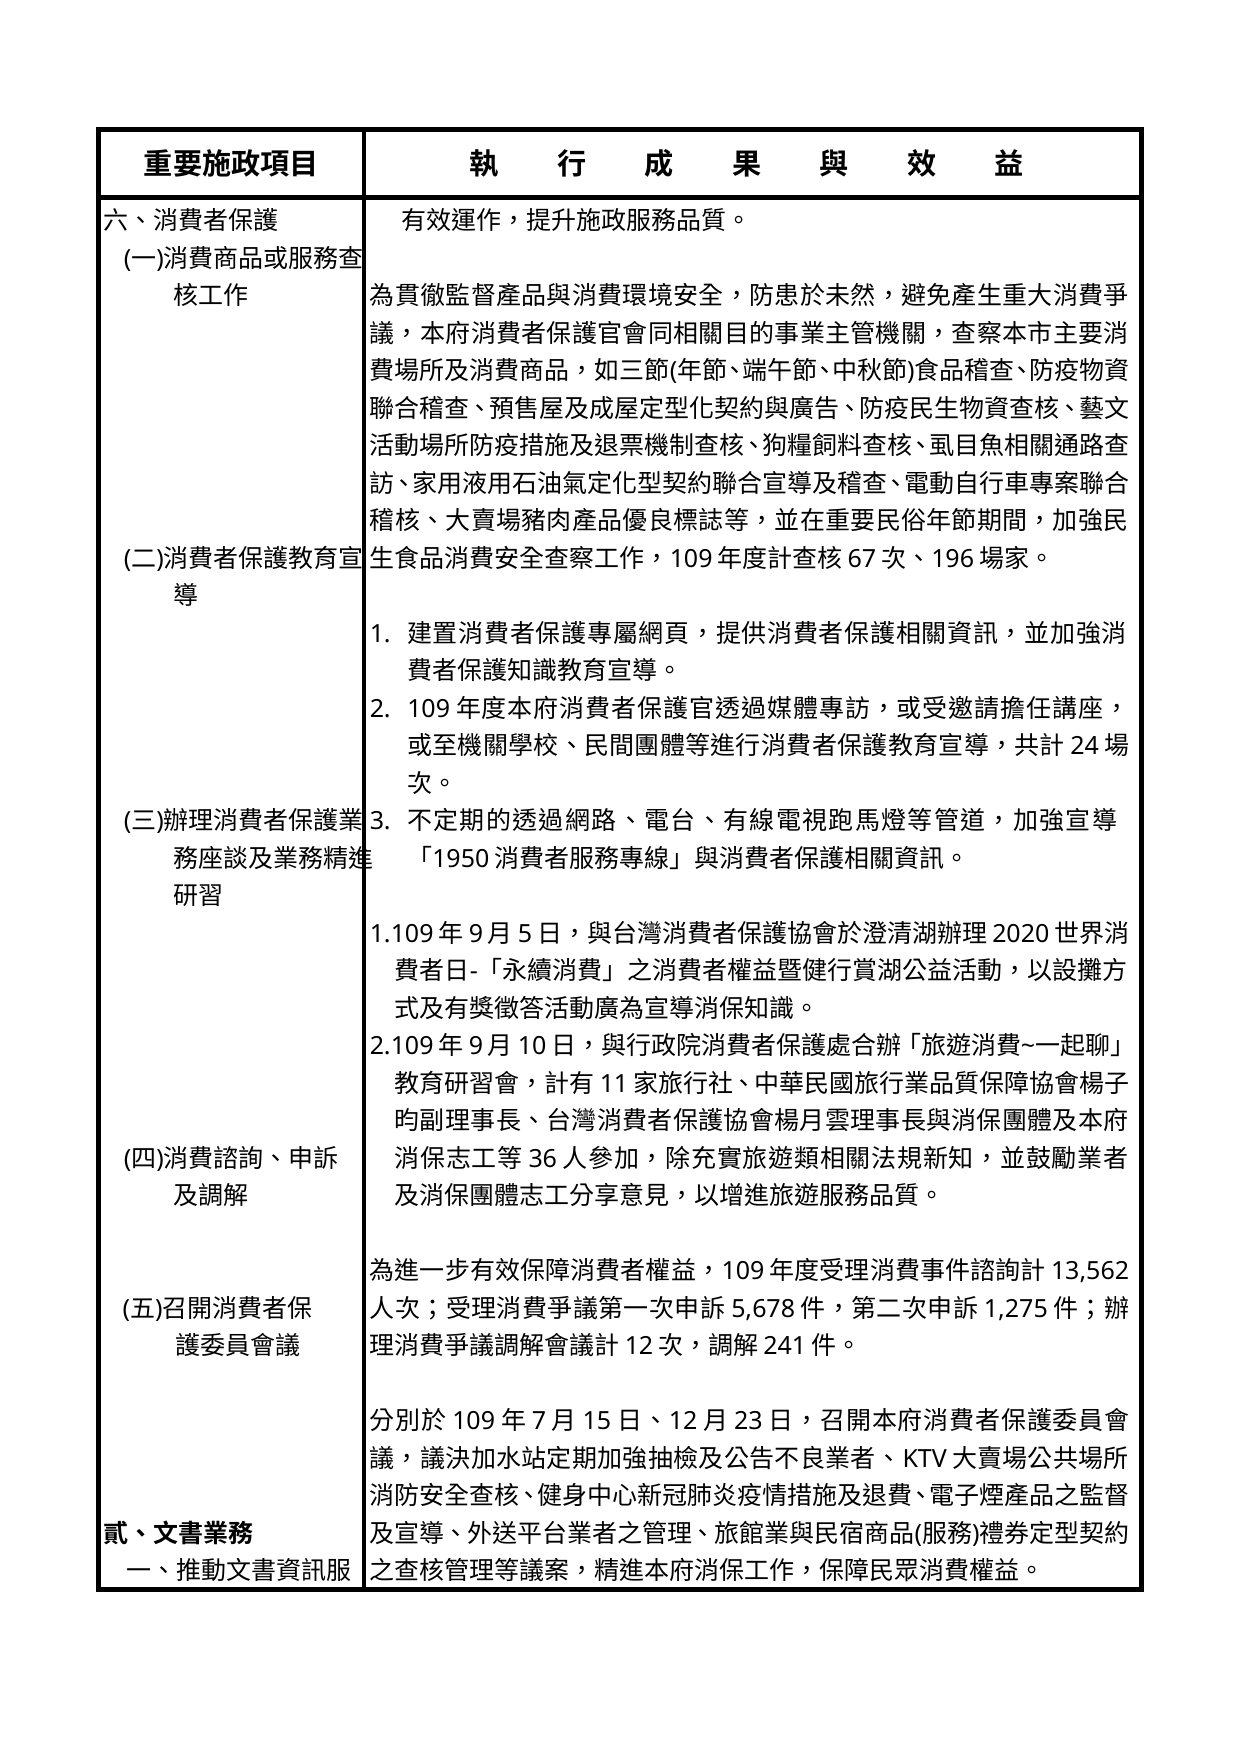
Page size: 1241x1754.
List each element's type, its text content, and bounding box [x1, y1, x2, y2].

table_header 重要施政項目 [101, 132, 362, 195]
table_cell 壹、一般行政 一、事務管理 (一)庶務工作 (二)廳舍管理維護 (三)宿舍管理 (四)財產管理 (五)防護工作 二、充實設備 三、職工管理 四、車輛管理 五、視察及研考業務 (一)配合監察院年度地方機機關巡察 (二)研考業務 六、消費者保護 (一)消費商品或服務查核工作 (二)消費者保護教育宣導 (三)辦理消費者保護業務座談及業務精進研習 (四)消費諮詢、申訴 及調解 (五)召開消費者保 護委員會議 貳、文書業務 一、推動文書資訊服務 二、落實檔案保存與應用價值 三、確保資訊安全 四、推廣資訊開放 五、辦理市政會議 參、機要業務 一、市長行程之安排 二、市民建議、陳情及市長交辦案件之處理 三、處理機要業務 肆、國際事務 一、推動姊妹市、國際友好城市交流 二、舉辦市政建設參訪活動，積極行銷高雄 三、規劃國際主題課程，培植具國際視野之人才 [101, 200, 362, 1587]
table_cell 1.辦理四維及鳳山行政中心環境美綠化 (1)四維行政中心大樓四周及庭園遍植景觀樹木、花草進行綠美化，依季節不同擺飾當令植栽以呈現多樣化風情，提供市民舒適的洽公環境。另於公共走道，定期更換擺飾各種花木盆栽，以提升辦公環境景觀，淨化室內空氣。 (2)依據本府四維及鳳山行政中心大樓環境清潔維護實施計畫，辦理環境清潔暨美綠化績效考核3次。 2.加強四維及鳳山行政中心會場利用 (1)為有效提供場地資訊，增進集會場所使用率，於行政暨國際處網站提供會場現況照片、設備簡介、場地使用申請書及單一申請窗口等申辦服務資訊。 (2)109年度四維行政中心中庭、廣場及大禮堂計開放118場次，各會議室等受理申請使用計1,159場次；鳳山行政中心中庭、廣場、大禮堂及多媒體會議室計開放273場次，各會議室等受理申請使用計756場次。 3.推動綠色環保採購及優先採購身心障礙福利機構物品 109年度綠色採購，指定項目採購達成率為97.7%；另109年度優先採購身心障礙福利機構團體生產物品，達成法定比例5%。 4.打造與民眾友善互動之公共空間 （1）109年2月配合農曆春節新年節慶，於四維及鳳山行政中心佈置新年節慶藝術作品與標語，呈現過年熱鬧氣氛。 （2）受理本府各機關學校申請於四維及鳳山行政中心電梯內海報夾張貼海報計57次，讓市政服務資訊更普及，延伸本府服務市民朋友的觸角。 （3）受理本府各機關學校申請於四維行政中心中庭LED電視牆播放市政宣導短片計128次。 1.辦理四維行政中心西側3部無障礙客用電梯控制系統整修工程，更新乘場、車廂等設備及主馬達為變頻形式，提升節能減碳效能，確保電梯使用效率與安全。 2.辨理四維及鳳山行政中心建築、水電、空調、消防、電梯、通信、廣播、監視系統等公共設備之保養維護管理及各機關申請維修，109年度受理案件計1,071件，有效維護辦公環境正常運作。 3.辦理四維及鳳山行政中心大樓「高低壓電氣設備檢驗」、「消防設備安全檢查及改善」、「節約能源」、「火災及公共意外保險」等業務，以確保公共安全。 1.經管市有宿舍51間，包括首長宿舍3間、多房間職務宿舍32間、單房間職務宿舍6間及眷舍10間。 2.不定期派員巡查宿舍設施，即時修繕汰換老舊或不堪使用設備，以維護居住品質。每年辦理2次宿舍居住事實查考作業，分別於6、11月辦理完成。 3.拆除眷舍空屋計8間，並將土地移由本府財政局接管。 4.部分眷舍空屋或空地提供前金區清潔隊、警察局、環保局及前金區公所借用，作為辨公處所及車輛、清潔機具停放場所，活化利用。 1.辦理財產增加或報廢減損手續，並依管理系統按期彙送各類統計報表。 2.辦理經管四維及鳳山行政中心之財產及物品盤點工作。 3.為活化及發揮財產最大使用價值，不定期辦理財產清查移撥、捐贈、變賣等。 1.辦理四維行政中心辦公大樓109年防護團講習，參訓人員83人。 2.辦理四維、鳳山行政中心辦公大樓場域109年度自衛消防編組訓練各2次，並將演練成果彙送主管機關消防局備查。 1.辦理鳳山行政中心舊有燈具汰換更新為LED燈具1,103組，提升辦公大樓電燈使用效能及達到節能減碳之效果。 2.辦理鳳山行政中心電力設備汰換工程，汰換高壓比流器、不斷電系統及空氣斷路器等設備，以確保大樓用電安全，並增進用電效率。 3.辦理四維及鳳山行政中心中央空調系統汰換工程，汰換老舊線型出風口為擴散式出風口，及冷卻水塔散熱片、室內冷風機與空調監控等相關設施，提升空調冷氣效果。 1.本府臨時人員進用之審核 依據「高雄市政府所屬各機關學校臨時人員進用及運用要點」規定，嚴格審核各機關提報進用臨時人員需求，以撙節市府財政。109年召開進用臨時人員審核小組會議計5次，審核衛生局、運動發展局、社會局、原住民事務委員會、三民區公所、勞工局及毒品防制局等機關22項提案，同意進用156人。 2.辦理績優基層人員選拔與表揚活動 109年4 月30日，假四維行政中心第一會議室，表揚35名績優職工及15名績優臨時人員，頒發獎座及每人獎金1萬元，以肯定辛勞奉獻的基層同仁。 3.辦理職工管理研習 109年6月17日、11月24日，分別辦理「KPSN2職工人事系統功能說明與實機操作班」4場次，計84人參訓，以提升本府各機關學校職工管理人員對於職工之僱用、待遇給與、差假勤惰、考核獎懲、退休撫卹及人事資料管理等專業知能。 4.辦理基層人員研習講座 109年1至12月，辦理「交通法令與安全駕駛研習班(一)(二)」、「職場安全與災害預防研習班(一)(二)」、「充實規劃退休生活研習班(一)(二)」等6場研習課程，計217人參訓，充實本府各機關所屬基層人員工作知能及啟發工作熱誠。 5.完成勞工退休準備金專戶撥補 為符合勞動基準法第56條第2項規定，於109年2月底完成本府各機關勞工退休準備金專戶撥補差額約7億2,500佰萬元。 6. 控管職工人事費成長 依據本府事務勞力替代措施推動方案及開源節流實施要項計劃， 落實員額精簡政策，控管人事費成長。109年計精簡工友130人， 節省經費約4,000萬元，精簡業務助理105人，節省經費約1,400 佰萬元，共計節省經費約5,400萬元。 7.辦理工友網路徵才 為落實節能減紙政策，本府所屬各機關、學校如有工友(含技工、駕駛)缺額，可將徵才資訊送行政暨國際處，統一於「工友事求人」網頁公告，讓職工同仁上網閱覽。109年協助各機關上網公告298次，預估可節省紙張費用約14萬5,000元(84萬9,300張A4紙，298案X570個機關X5張A4紙)及35個碳粉夾(以一個碳粉夾可印2萬4,000張A4紙計算)約9萬1.000元，共計節省約23萬6,000元。 1.辦理車輛先期審查作業 (1)依據「高雄市政府所屬各機關購置公務車輛作業要點」，辦理110年度購置公務車輛先期審查作業，議定110年度車輛設備預算經費7,718萬4仟元。 (2)為爭取「內政部消防署協助各地方政府汰換車齡20年以上老舊消防車之2年計畫補助專案」及行政院核定「109至110年補助直轄市、縣（市）政府加速汰換警用車輛計畫」補助計畫，另提額度外需求1億593萬3,000元，並經市府預算會議審查通過。 2.辦理線上申請派用公務車 109年度於線上申請派遣公務車計769車次（含禮賓車）。 3.核發臨時停車證 依「高雄市政府四維及鳳山行政中心停車場使用管理要點」核發公 務臨時停車證9,679張。 1.109年6月22、23日配合監察院辦理108年度第2次地方機關巡察，巡察委員為張武修委員及包宗和委員，除拜會楊代理市長及受理民眾暨團體陳情計16件次外，主要巡察「高雄市政府因應新冠肺炎疫情應變計畫及措施」及「高雄市空氣品質監測及預報辦理情形(含環保局之CEMS連線系統操作處理情形)」，另實地視察「台塑仁武廠空氣污染物連續自動監測設施(CEMS)」。 2. 109年12月24、25日，配合監察院辦理109年度第1次地方機關巡察，巡察委員為高涌誠委員及郭文東委員，除受理民眾暨團體陳情計17件次外，主要行程為拜會市長、議長，並與本府辦理「監察院地方機關巡察之受理民眾陳情改採視訊方式進行之可行性」研討會議。 1.辦理行政暨國際處研考業務管控及處理。 2.辦理電話服務品質及禮貌測試 依據「高雄市政府行政暨國際處電話服務品質及禮貌測試執行計畫」，不定期進行電話服務品質及禮貌測試，109年度計辦理3次測試、抽測計26人/次，導入專業、親切、高效率的電話服務品質，建立良好服務形象，提升服務品質。 3.辦理109年度內部稽核作業 依據本府訂頒「高雄市政府內部控制監督作業規範」，擬定行政暨國際處109年度內部稽核計畫，自內部控制制度作業項目中，優先擇定該處主要核心、高風險業務、列為重點查核控管項目或議員關心議題中；有關提升公務環境品質，營造友善、乾淨的公共場域、城市互動交流、增進國際合作、機關業務順暢運作、職工權益及民眾生命、安全或權益相關之業務共5項目辦理稽核，以落實自我監督機制，並適時提供改善建議，合理確保內部控制制度得以持續有效運作，提升施政服務品質。 為貫徹監督產品與消費環境安全，防患於未然，避免產生重大消費爭議，本府消費者保護官會同相關目的事業主管機關，查察本市主要消費場所及消費商品，如三節(年節、端午節、中秋節)食品稽查、防疫物資聯合稽查、預售屋及成屋定型化契約與廣告、防疫民生物資查核、藝文活動場所防疫措施及退票機制查核、狗糧飼料查核、虱目魚相關通路查訪、家用液用石油氣定化型契約聯合宣導及稽查、電動自行車專案聯合稽核、大賣場豬肉產品優良標誌等，並在重要民俗年節期間，加強民生食品消費安全查察工作，109年度計查核67次、196場家。 建置消費者保護專屬網頁，提供消費者保護相關資訊，並加強消費者保護知識教育宣導。 109年度本府消費者保護官透過媒體專訪，或受邀請擔任講座，或至機關學校、民間團體等進行消費者保護教育宣導，共計24場次。 不定期的透過網路、電台、有線電視跑馬燈等管道，加強宣導「1950消費者服務專線」與消費者保護相關資訊。 1.109年9月5日，與台灣消費者保護協會於澄清湖辦理2020世界消費者日-「永續消費」之消費者權益暨健行賞湖公益活動，以設攤方式及有獎徵答活動廣為宣導消保知識。 2.109年9月10日，與行政院消費者保護處合辦「旅遊消費~一起聊」教育研習會，計有11家旅行社、中華民國旅行業品質保障協會楊子昀副理事長、台灣消費者保護協會楊月雲理事長與消保團體及本府消保志工等36人參加，除充實旅遊類相關法規新知，並鼓勵業者及消保團體志工分享意見，以增進旅遊服務品質。 為進一步有效保障消費者權益，109年度受理消費事件諮詢計13,562人次；受理消費爭議第一次申訴5,678件，第二次申訴1,275件；辦理消費爭議調解會議計12次，調解241件。 分別於109年7月15日、12月23日，召開本府消費者保護委員會議，議決加水站定期加強抽檢及公告不良業者、KTV大賣場公共場所消防安全查核、健身中心新冠肺炎疫情措施及退費、電子煙產品之監督及宣導、外送平台業者之管理、旅館業與民宿商品(服務)禮券定型契約之查核管理等議案，精進本府消保工作，保障民眾消費權益。 1.賡續擴大本府公文電子交換服務範疇，提升公私部門間之業務溝通聯繫效率，依據「高雄市政府公文電子交換作業要點」，持續受理本市民間組織及團體申請使用本府公文電子交換服務。截至109年已受理49個民間組織及團體之申請服務，提升文書資訊服務效能，兼以落實節能減紙減碳政策。 2.持續精進本府所屬572個機關學校第二代公文整合系統暨交換系統之維護作業，109年本府各機關公文電子簽核比率及電子交換使用率已符合行政院45%及70%比率目標，有效節能減紙及縮減郵資費用支出。 3.為符合實務作業現況，將通盤檢視修正「高雄市政府文書處理實施要點」，刻正函請市府各一級機關及區公所提供修正意見中。 1.為鼓勵各機關落實檔案管理制度，提升檔案管理績效，並表彰績效卓越之機關與個人，邀請府外學者專家及曾獲金質獎之同仁，積極輔導本府各機關及檔管人員參與國家發展委員會「第18屆機關檔案管理金檔獎及績優人員金質獎評獎」，經國家發展委員會評審結果，地政局仁武地政事務所榮獲金檔獎；地政局鳳山地政事務所林姓課長及小港戶政事務所柳姓課長2人榮獲績優檔案管理人員金質獎。截至109年，本府計有34個機關榮獲金檔獎、44位同仁榮獲金質獎殊榮，績效全國第一。 2.依據「高雄市政府檔案管理考核要點」規定，邀請府外專家學者與府內機關代表組成考核小組，輔導本府各機關提升檔案管理品質，同時藉由查考制度之建立，協助各機關發掘檔案管理所遭遇之困難與問題，並提出改善建議，協助機關精進檔案管理知能。109年度分別於10月辦理楠梓、左營、苓雅、三民、旗津、小港、前金及新興等8個區公所之檔案管理考核作業，11月辦理阿蓮、湖內、林園、大樹、大社、仁武及岡山等7個區公所之檔案管理考核作業；考核結果，計有林園、小港、三民、大社及楠梓等5個區公所成績達80分以上。 3.修正「高雄市政府檔案管理考核要點」，針對各機關年度考核結果，對於檔案管理之督導、主管及承辦人員分別訂定不同程度之獎懲額度，並於109年11月20日函頒施行。 4.109年7月7、10日辦理「檔案管理研習班」，計有本府所屬各機關50位檔管人員參訓，透過專業性的系列課程，提升檔管同仁之法令知能與專業職能。 5.配合國家發展委員會檔案管理局推動「計畫性檔案清理計畫」及「永久保存檔案屆期移轉送審分年規劃」，將108年檔案鑑定報告經檔案局審核通過列為國家檔案者計有2案2卷，及109年政治檔案清查結果經檔案局審核通過列為國家檔案者計有1案1卷6件，依據國家檔案移轉相關規定，於109年8月20日移交檔案局。 6.賡續辦理檔案局推動「永久保存檔案屆期移轉送審分年規劃」，本年度清查民國44年至60年永久保存檔案，於109年12月21日召開檔案保存價值鑑定小組會議，並撰擬檔案鑑定報告及鑑定結果清單函送檔案局審核。 1.為確保本府公文電子交換環境資訊安全，於109年3月、10月及11月間，配合金檔獎本府實地評獎作業及檔案管理考核，進行「公文電子交換系統資訊安全」稽核作業。 2.為確保本府公文整合系統及公務資料安全，於109年9月、10月，配合本府資訊中心資安防護與健診，進行公文系統主機強化措施，有效降低系統資料遭竊風險，並強化系統資安防禦，提升公文系統及公務資料安全。 3.為加強行政暨國際處同仁資安意識及宣導社交工程防範措施，於109年11月6日，辦理年度資通訊安全維護暨資訊業務宣導研習課程，計2場次、87人次參訓。 1.為促進公眾參與，增進民間對公共事務的瞭解、信賴及監督，配合本府開放資料(Open Data)政策，109年計已開放27項資料集供民眾下載使用。同時逐步轉置資料集格式為開放性格式，提升開放資料質量及可用性，讓政府施政資料得以活化加值運用。 2.為落實市政資訊公開，促進民眾了解相關施政及權益，每週一、四定期發行「高雄市政府電子公報」，彙整刊載本府市法規、行政規則、各式政令、公告、公式送達等各類攸關民眾權益之資訊，作為民眾與本府間溝通的橋梁，全年計出刊107期。 為議定市政重要決策，加強機關間橫向聯繫及與區公所間之統合協調，以發揮整體合作精神，提升行政效能，每週二定期舉行市政會議，全年計召開51次。 1.妥適安排市長參加各項會議、各界人士拜會等行程（如各項會報、典禮、頒獎表揚、座談會、研討會、記者會、簡報、國內外人士及姊妹市代表拜會等）。 2.妥適安排市長訪查基層、探尋民瘼，聽取基層心聲、瞭解基層急需處理之相關問題及視察各項建設等。 以親切積極之態度，妥適處理市民建議暨陳情事項，並利用本府線上即時服務系統，確實管制、追蹤各項案件之辦理情形，全年透過系統管制受理案件計1,064件。 處理各項機要業務文件及工作，迅速圓滿達成任務。 1.辦理訪賓接待業務：本年度受武漢肺炎(COVID-19)疫情影響，國外訪賓共計有24案、130人次。主要訪問團代表為：駐台北以色列經濟文化辦事處柯思畢代表、法國在台協會公孫孟主任、阿根廷虎城市札摩拉市長(視訊)、日本台灣交流協會高雄事務所加藤英次所長、吐瓦魯國涂莉梅大使、德國在台協會王子陶處長、比利時台北辦事處文浩德處長、斯洛伐克經濟文化辦事處博塔文代表、美國在臺協會高雄分處禹道瑞分處長、歐洲經貿辦事處貿易組雍青龍組長、斯洛伐克布拉提斯拉瓦省德羅巴省長(視訊)、羅馬尼亞康斯坦察市齊塔克市長(視訊)、聖文森及格瑞那丁柏安卓大使等。 2.姊妹市及友好城市之互訪及實質交流：本年度城市邀訪、互訪行程由於疫情無法進行，改以疫情關懷、郵寄設展、線上展覽等方式賡續推動與姊妹市及友好城市實質交流關係，辦理情形如下： (1)姊妹市及友好城市疫情加油打氣專案 109年4月，向本市之姊妹市及友好城市寄送防疫加油包，交流分享本市防疫紓困政策，傳遞攜手共度難關之期望。防疫加油包內容包含市長署名之關懷信函以及市府各相關局處推出之防疫紓困政策摺頁等。 (2)美國奧克拉荷馬州陶沙姊妹市（Tulsa）夏季閱讀系列活動 「陶沙全球聯盟」與陶沙市郡聯合圖書館（Tulsa City-County Library, TCCL）共同辦理夏季閱讀系列活動，因應疫情以遠距方式向該市家長及兒童介紹姊妹市。本市應邀提供影片於6月及8月系列活動中露出，透過數位方式向姊妹市宣傳行銷。 (3)美國德州聖安東尼姊妹市特展 行政暨國際處於7月31日至9月4日，在四維行政中心中庭舉辦美國德州聖安東尼市之姊妹市巡迴展，讓市民認識聖安東尼市的經濟、人文歷史、美食等城市特色。 (4)姊妹市及友好城市展炫高雄-海外輕展覽 為突破疫情對國際城市互訪之限制，持續與姊妹市及友好城市互動交流，行政暨國際處規劃「高雄潮•夢想啟航」輕展覽，寄送簡易型展架予姊妹市及友好城市，向海外城市市民介紹高雄產業、文化、觀光等特色，已陸續於韓國、德國及日本姊妹市及友好城市之公共空間展出。 (5)參與韓國水原市「2020世界藝術節」 韓國友好城市水原市於109年10月31日至11月8日舉辦「2020世界藝術節」（2020 World Grand Artist Festival），行政暨國際處邀請擔任電影《血觀音》視覺創作、高雄在地知名畫家柳依蘭女士作品參展，於水原市高賽克博物館展出《我們無從得知真相-關於2020》及《花叢中的窺探者》兩幅畫作。 (6)美國奧克拉荷馬州陶沙姊妹市祝賀短片 陶沙全球聯盟於109年10月30日舉辦線上虛擬「全球視野獎晚宴」(Global Vision Awards Gala)，本市由羅達生副市長代表錄影表達祝賀，並邀請高雄熊一同入鏡、行銷高雄。 3.以「防疫交流」作為城市國際關係推展主軸，透過參與國際線上會議、捐贈醫療物資等方式，實踐「Kaohsiung is helping」精神，實質推動國際城市、國際組織友好交流。 (1)CityNet（亞太都市合作網）視訊會議 CityNet（亞太都市合作網）於109年4月針對疫情的防治與應變，邀請會員城市參與視訊會議，以韓國首爾及日本橫濱的防疫經驗為主軸。行政暨國際處與衛生局、經發局、教育局共同出席，了解日韓城市經驗，作為本市防疫政策之參考。 (2)與阿根廷虎城市召開防疫視訊會議 109年6月5日，行政暨國際處及本府衛生局、教育局與經濟發展局，以視訊會議與虎城市札摩拉市長（Mr. Julio Cesar Zamora）率領之該市防疫專責小組，針對防疫相關議題進行討論，分享本市之防疫措施與抗疫經驗。 (3)致贈斯洛伐克布拉提斯拉瓦省防疫口罩 109年11月24日，陳其邁市長與斯洛伐克布拉提斯拉瓦省德羅巴（Juraj Droba）省長進行跨國視訊連線，捐贈30萬片醫療口罩予布拉提斯拉瓦省，表達高雄對該省防疫的支持及協助之意。 (4)致贈羅馬尼亞康斯坦察市防疫口罩 109年12月3日，陳其邁市長與羅馬尼亞康斯坦察市齊塔克(Vergil Chițac)市長、我駐斯洛伐克代表處李南陽代表進行三方視訊連線。持續以「Kaohsiung is helping」理念向國際社會伸出援手，捐贈20萬枚醫療口罩予康斯坦察市，展現高雄的溫暖心意。 1.歐洲駐臺使節及商務代表團參訪 109年11月16日，歐洲經貿辦事處（European Economic and Trade Office）由貿易組雍青龍（Thomas Jürgensen）組長率歐盟10個會員國的駐臺使節及商務代表組團參訪高雄，與陳其邁市長在經濟、產業、5G智慧應用服務等多個面向相互交換意見，市府團隊亦向訪團簡報高雄產業發展以及都市開發規劃，期盼開啟更多合作的契機。 2.外交部駐臺使節參訪團 109年11月21日，由外交部曹立傑次長陪同30國、38位駐臺使節訪高，參訪智崴資訊科技公司及衛武營國家藝術文化中心等地，陳其邁市長也代表市府歡迎使節團，期待未來在科技創新等產業領域和各國攜手並進。 2020全民外交研習營 109年9月11日，行政暨國際處與外交部外交及國際事務學院合辦「2020全民外交研習營」，邀請資深外交官羅添宏大使以「我國當前外交政策」、「朝鮮半島情勢分析」兩項主題進行專題演講與交流，分析台灣如何以經貿或人道救助等方式爭取國際空間與合作機會。 [366, 200, 1139, 1587]
table_header 執 行 成 果 與 效 益 [366, 132, 1139, 195]
